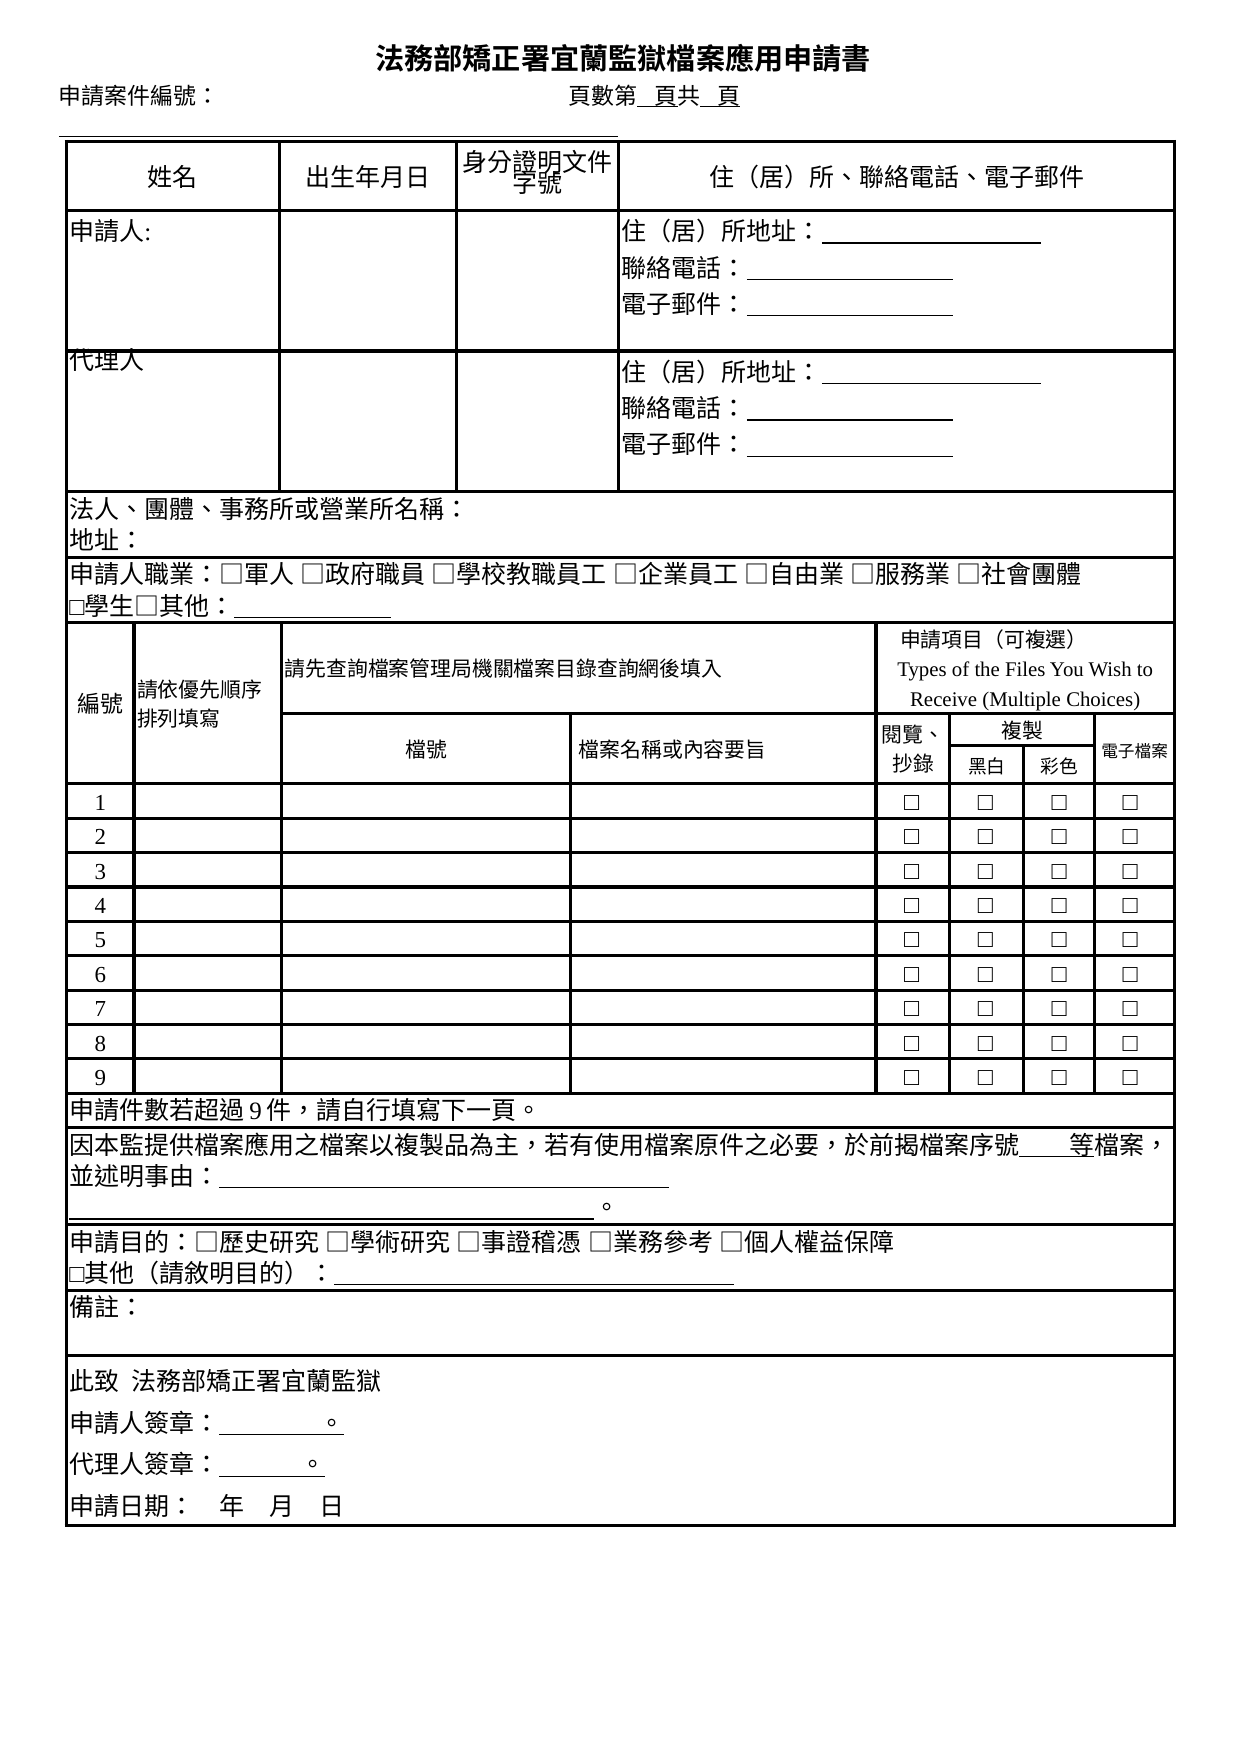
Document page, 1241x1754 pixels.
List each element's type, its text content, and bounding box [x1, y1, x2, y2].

table_cell □ [951, 889, 1022, 920]
table_cell [572, 785, 874, 817]
table_cell [283, 1026, 569, 1057]
text 法務部矯正署宜蘭監獄檔案應用申請書 [30, 35, 1216, 78]
table_cell [136, 820, 280, 851]
table_cell [136, 785, 280, 817]
table_cell □ [1025, 785, 1093, 817]
table_cell 9 [68, 1060, 132, 1092]
table_cell □ [878, 923, 948, 954]
table_cell □ [1096, 923, 1173, 954]
table_cell □ [878, 1060, 948, 1092]
table_cell 申請件數若超過9件，請自行填寫下一頁。 [68, 1095, 1173, 1126]
table_cell [572, 957, 874, 988]
table_cell [572, 854, 874, 885]
table_header 出生年月日 [281, 143, 455, 209]
table_cell [281, 212, 455, 349]
table_cell 3 [68, 854, 132, 885]
table_cell □ [1096, 1026, 1173, 1057]
table_cell □ [951, 992, 1022, 1023]
table_cell 請依優先順序排列填寫 [136, 624, 280, 782]
table_header 身分證明文件字號 [458, 143, 617, 209]
table_cell 彩色 [1025, 747, 1093, 782]
table_cell [572, 923, 874, 954]
table_cell □ [951, 854, 1022, 885]
table_cell □ [1096, 1060, 1173, 1092]
table_cell 申請人職業：□軍人 □政府職員 □學校教職員工 □企業員工 □自由業 □服務業 □社會團體 □學生□其他： [68, 559, 1173, 621]
table_cell 1 [68, 785, 132, 817]
table_cell [572, 889, 874, 920]
table_cell □ [878, 1026, 948, 1057]
table_cell 電子檔案 [1096, 715, 1173, 782]
table_cell [136, 923, 280, 954]
table_cell □ [951, 785, 1022, 817]
table_cell 申請目的：□歷史研究 □學術研究 □事證稽憑 □業務參考 □個人權益保障 □其他（請敘明目的）： [68, 1226, 1173, 1288]
table_cell □ [878, 992, 948, 1023]
table_cell [572, 1026, 874, 1057]
text 申請案件編號： 頁數第 頁共 頁 [59, 78, 1216, 111]
table_cell [458, 212, 617, 349]
table_cell 2 [68, 820, 132, 851]
table_cell 6 [68, 957, 132, 988]
table_cell 備註： [68, 1292, 1173, 1354]
table_cell [458, 353, 617, 490]
table_header 姓名 [68, 143, 278, 209]
table_cell □ [878, 957, 948, 988]
table_cell □ [951, 820, 1022, 851]
table_cell 8 [68, 1026, 132, 1057]
table_cell □ [951, 1060, 1022, 1092]
table_cell 法人、團體、事務所或營業所名稱： 地址： [68, 493, 1173, 556]
table_cell [572, 820, 874, 851]
table_cell □ [1025, 1026, 1093, 1057]
table_cell [136, 957, 280, 988]
table_cell 因本監提供檔案應用之檔案以複製品為主，若有使用檔案原件之必要，於前揭檔案序號 等檔案，並述明事由： 。 [68, 1129, 1173, 1223]
table_cell □ [1025, 957, 1093, 988]
table_cell [283, 785, 569, 817]
table_cell □ [1096, 889, 1173, 920]
table_cell 黑白 [951, 747, 1022, 782]
table_cell [283, 1060, 569, 1092]
table_cell □ [1025, 820, 1093, 851]
table_cell [572, 992, 874, 1023]
table_cell □ [1025, 1060, 1093, 1092]
table_cell 住（居）所地址： 聯絡電話： 電子郵件： [620, 353, 1173, 490]
table_cell □ [1025, 992, 1093, 1023]
table_cell 申請項目（可複選） Types of the Files You Wish to Receive (Multiple Choices) [878, 624, 1173, 712]
table_cell 複製 [951, 715, 1093, 744]
table_cell 申請人: [68, 212, 278, 349]
table_cell [136, 1026, 280, 1057]
table_cell □ [1096, 992, 1173, 1023]
table_cell 代理人 [68, 353, 278, 490]
table_cell 住（居）所地址： 聯絡電話： 電子郵件： [620, 212, 1173, 349]
table_cell 檔案名稱或內容要旨 [572, 715, 874, 782]
table_cell □ [1025, 923, 1093, 954]
table_cell 4 [68, 889, 132, 920]
table_cell 請先查詢檔案管理局機關檔案目錄查詢網後填入 [283, 624, 874, 712]
table_cell □ [1025, 854, 1093, 885]
table_cell 編號 [68, 624, 132, 782]
table_cell □ [951, 957, 1022, 988]
table_cell 5 [68, 923, 132, 954]
table_cell 此致 法務部矯正署宜蘭監獄 申請人簽章： 。 代理人簽章： 。 申請日期： 年 月 日 [68, 1357, 1173, 1524]
table_cell [283, 820, 569, 851]
table_cell [283, 957, 569, 988]
table_cell [283, 889, 569, 920]
table_cell [283, 992, 569, 1023]
table_cell □ [1096, 854, 1173, 885]
table_cell [136, 854, 280, 885]
table_cell □ [1096, 820, 1173, 851]
table_cell □ [1096, 957, 1173, 988]
table_cell □ [951, 923, 1022, 954]
table_cell [281, 353, 455, 490]
table_cell 檔號 [283, 715, 569, 782]
table_cell 7 [68, 992, 132, 1023]
table_cell □ [1025, 889, 1093, 920]
table_cell □ [878, 785, 948, 817]
table_cell [283, 923, 569, 954]
table_cell [136, 1060, 280, 1092]
table_cell □ [878, 889, 948, 920]
table_cell [572, 1060, 874, 1092]
table_cell □ [1096, 785, 1173, 817]
table_cell 閱覽、抄錄 [878, 715, 948, 782]
table_cell [136, 889, 280, 920]
table_header 住（居）所、聯絡電話、電子郵件 [620, 143, 1173, 209]
table_cell □ [878, 854, 948, 885]
table_cell [283, 854, 569, 885]
table_cell [136, 992, 280, 1023]
table_cell □ [951, 1026, 1022, 1057]
table_cell □ [878, 820, 948, 851]
